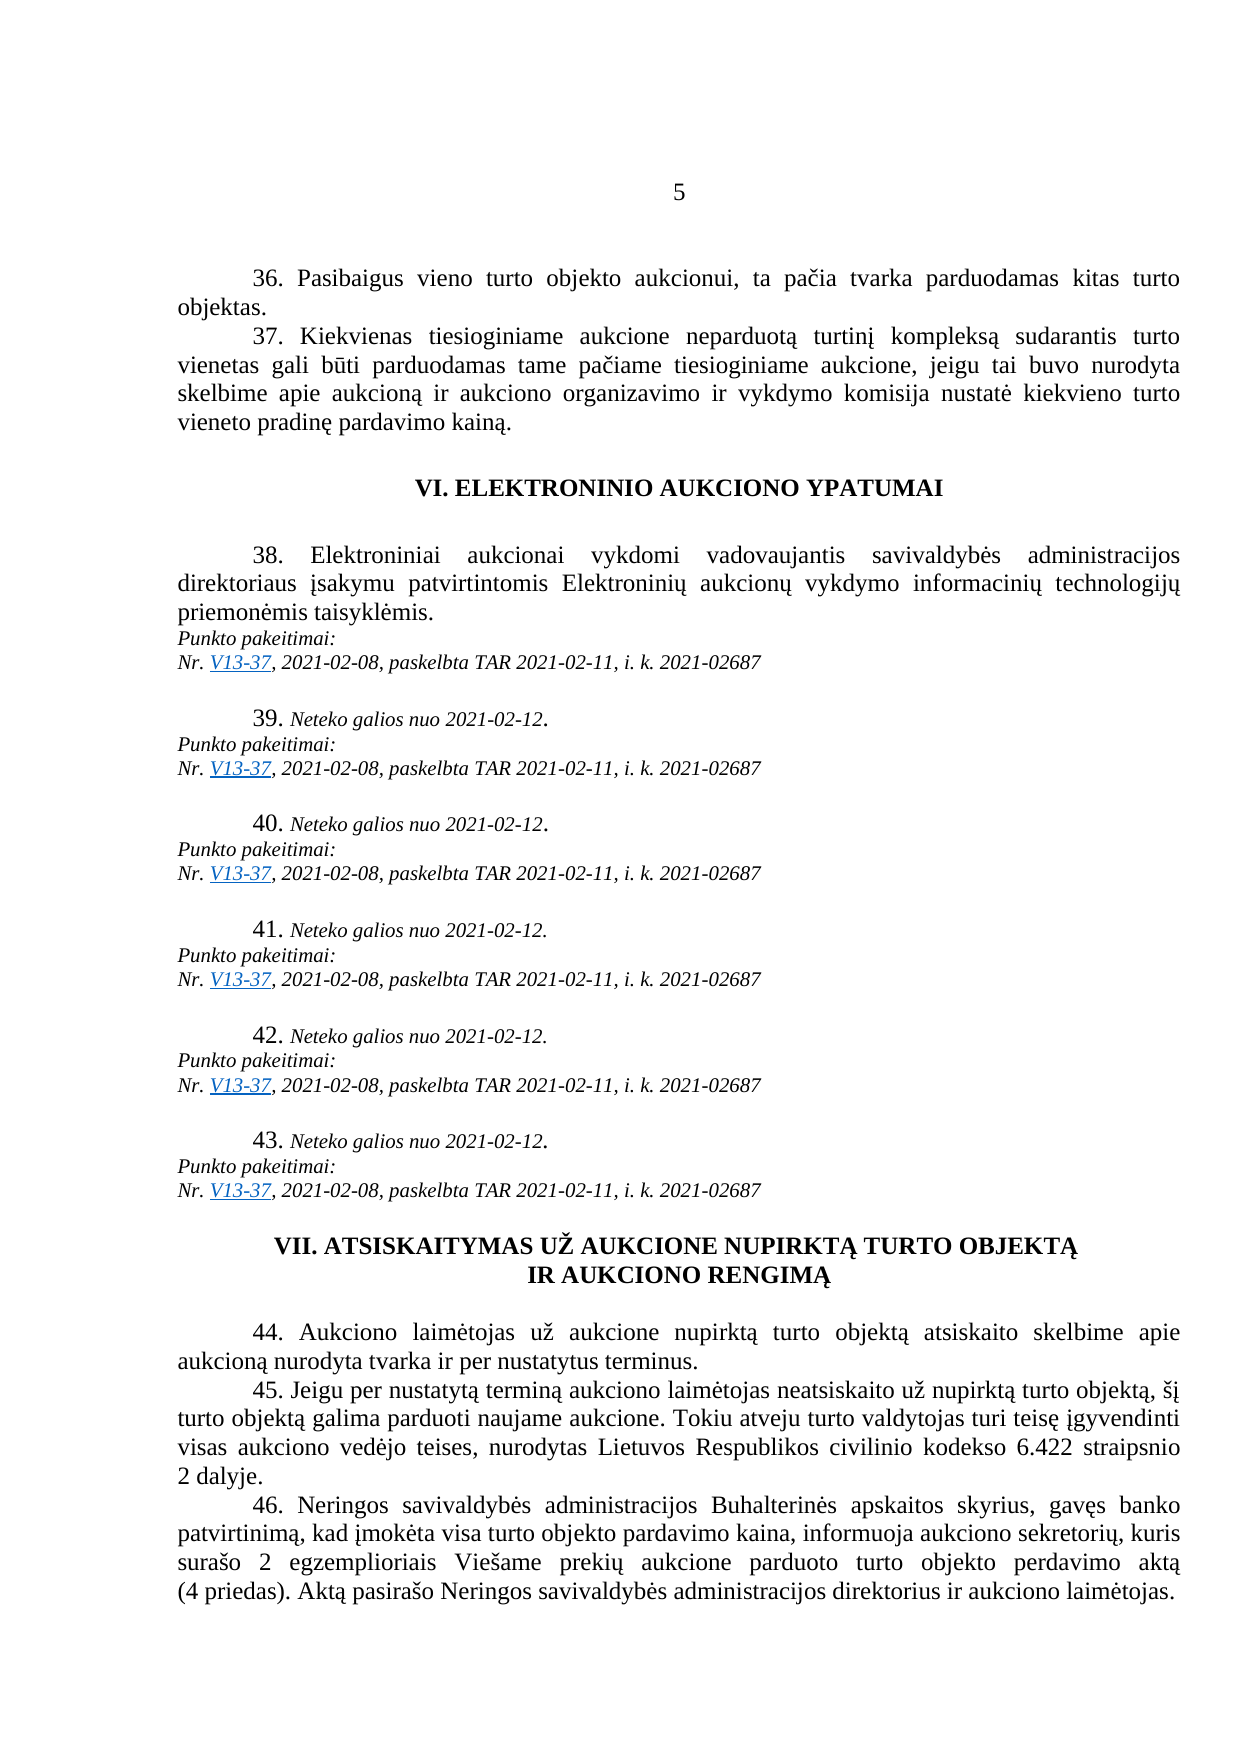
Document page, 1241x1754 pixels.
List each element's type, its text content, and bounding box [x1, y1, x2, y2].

text VII. ATSISKAITYMAS UŽ AUKCIONE NUPIRKTĄ TURTO OBJEKTĄ [177, 1231, 1181, 1260]
text Punkto pakeitimai: [177, 626, 1181, 650]
text 45. Jeigu per nustatytą terminą aukciono laimėtojas neatsiskaito už nupirktą turto objektą, šį turto objektą galima parduoti naujame aukcione. Tokiu atveju turto valdytojas turi teisę įgyvendinti visas aukciono vedėjo teises, nurodytas Lietuvos Respublikos civilinio kodekso 6.422 straipsnio 2 dalyje. [177, 1375, 1181, 1490]
text 38. Elektroniniai aukcionai vykdomi vadovaujantis savivaldybės administracijos direktoriaus įsakymu patvirtintomis Elektroninių aukcionų vykdymo informacinių technologijų priemonėmis taisyklėmis. [177, 540, 1181, 626]
text Punkto pakeitimai: [177, 732, 1181, 756]
text Punkto pakeitimai: [177, 837, 1181, 861]
text Nr. V13-37, 2021-02-08, paskelbta TAR 2021-02-11, i. k. 2021-02687 [177, 1178, 1181, 1202]
text 41. Neteko galios nuo 2021-02-12. [177, 914, 1181, 943]
text Nr. V13-37, 2021-02-08, paskelbta TAR 2021-02-11, i. k. 2021-02687 [177, 650, 1181, 674]
text Punkto pakeitimai: [177, 943, 1181, 967]
text 37. Kiekvienas tiesioginiame aukcione neparduotą turtinį kompleksą sudarantis turto vienetas gali būti parduodamas tame pačiame tiesioginiame aukcione, jeigu tai buvo nurodyta skelbime apie aukcioną ir aukciono organizavimo ir vykdymo komisija nustatė kiekvieno turto vieneto pradinę pardavimo kainą. [177, 321, 1181, 436]
text 39. Neteko galios nuo 2021-02-12. [177, 703, 1181, 732]
text Nr. V13-37, 2021-02-08, paskelbta TAR 2021-02-11, i. k. 2021-02687 [177, 756, 1181, 780]
text 43. Neteko galios nuo 2021-02-12. [177, 1125, 1181, 1154]
text Nr. V13-37, 2021-02-08, paskelbta TAR 2021-02-11, i. k. 2021-02687 [177, 967, 1181, 991]
text 36. Pasibaigus vieno turto objekto aukcionui, ta pačia tvarka parduodamas kitas turto objektas. [177, 263, 1181, 321]
text IR AUKCIONO RENGIMĄ [177, 1260, 1181, 1288]
text Nr. V13-37, 2021-02-08, paskelbta TAR 2021-02-11, i. k. 2021-02687 [177, 1072, 1181, 1097]
text 46. Neringos savivaldybės administracijos Buhalterinės apskaitos skyrius, gavęs banko patvirtinimą, kad įmokėta visa turto objekto pardavimo kaina, informuoja aukciono sekretorių, kuris surašo 2 egzemplioriais Viešame prekių aukcione parduoto turto objekto perdavimo aktą (4 priedas). Aktą pasirašo Neringos savivaldybės administracijos direktorius ir aukciono laimėtojas. [177, 1490, 1181, 1605]
text 40. Neteko galios nuo 2021-02-12. [177, 808, 1181, 837]
text 42. Neteko galios nuo 2021-02-12. [177, 1020, 1181, 1048]
text VI. ELEKTRONINIO AUKCIONO YPATUMAI [177, 465, 1181, 502]
text Punkto pakeitimai: [177, 1154, 1181, 1178]
text Punkto pakeitimai: [177, 1048, 1181, 1072]
text Nr. V13-37, 2021-02-08, paskelbta TAR 2021-02-11, i. k. 2021-02687 [177, 861, 1181, 885]
text 44. Aukciono laimėtojas už aukcione nupirktą turto objektą atsiskaito skelbime apie aukcioną nurodyta tvarka ir per nustatytus terminus. [177, 1317, 1181, 1375]
